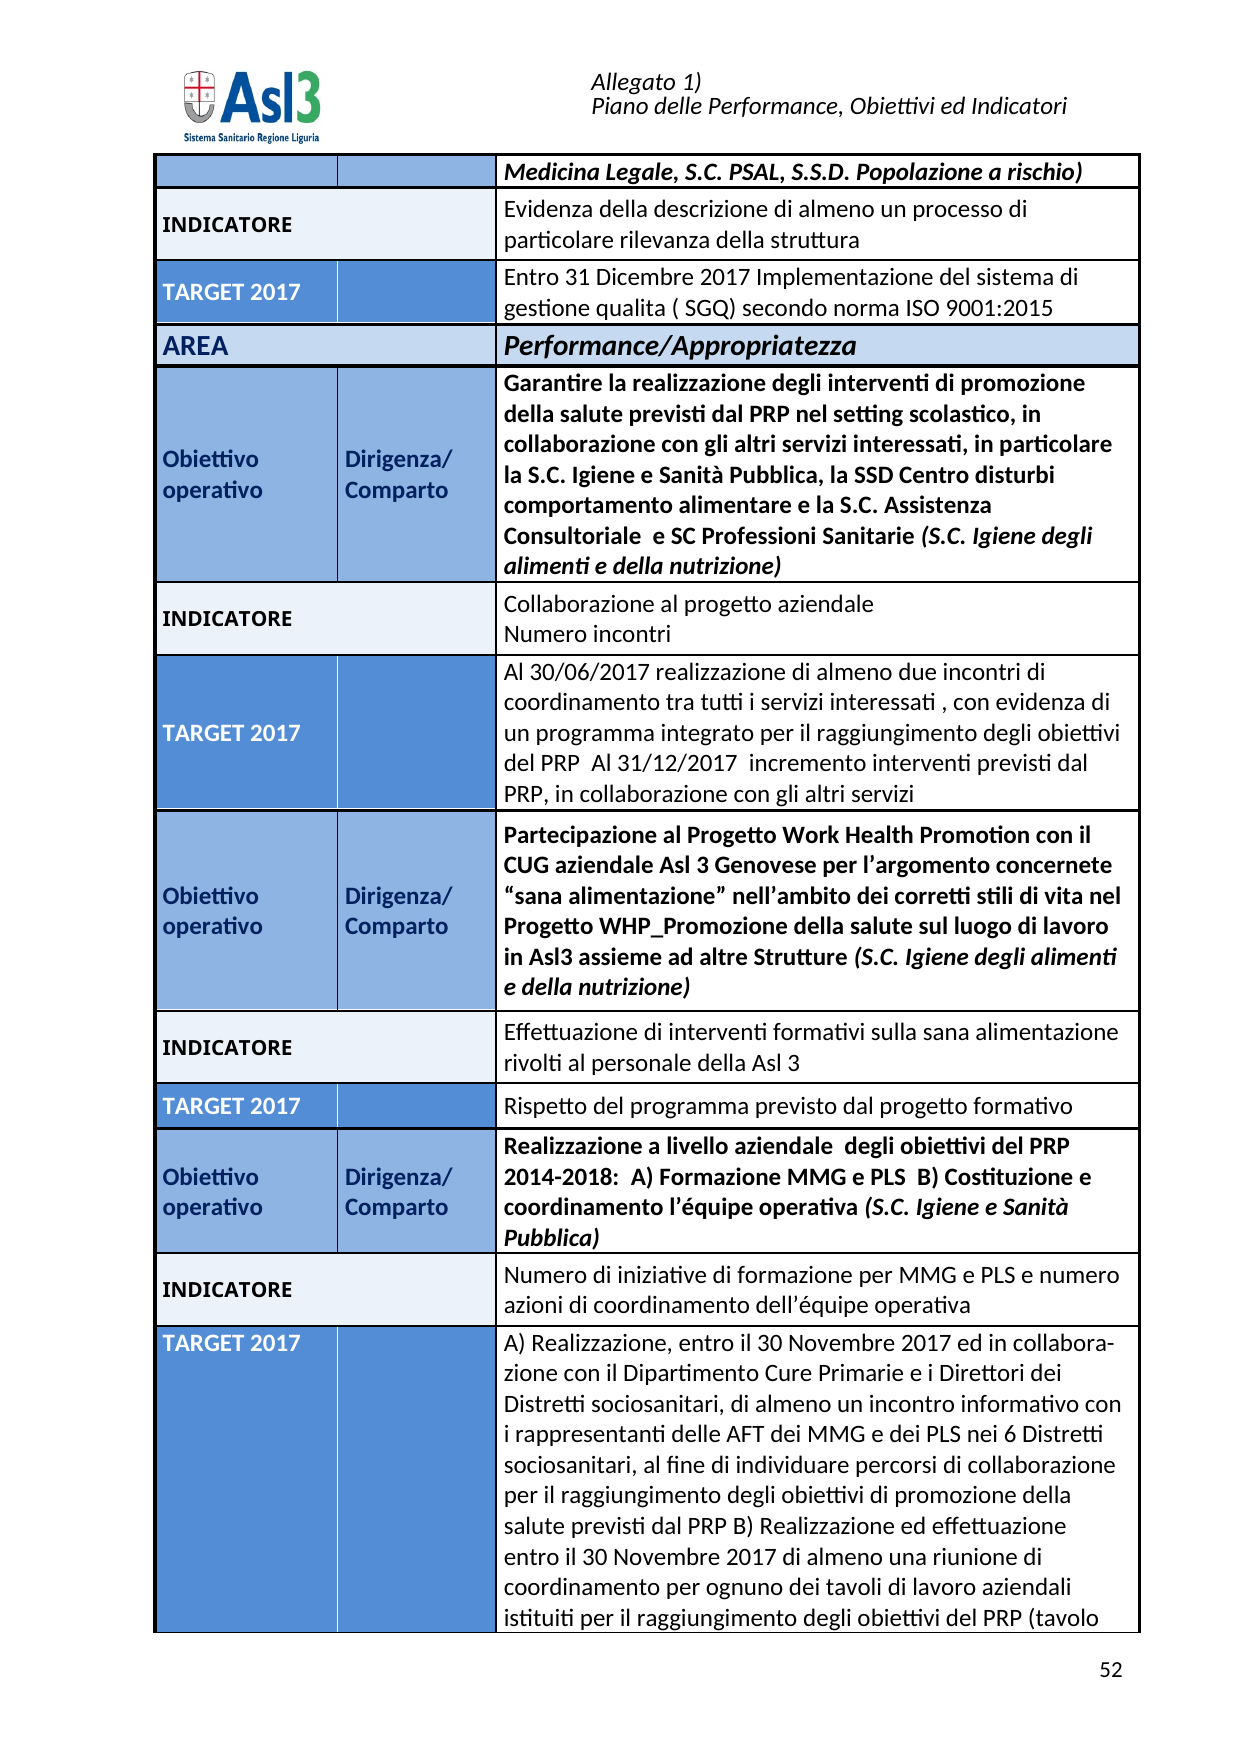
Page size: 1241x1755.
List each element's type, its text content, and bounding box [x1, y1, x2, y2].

table_cell TARGET 2017 [157, 1327, 337, 1632]
table_cell TARGET 2017 [157, 656, 337, 808]
table_cell Entro 31 Dicembre 2017 Implementazione del sistema di gestione qualita ( SGQ) secondo norma ISO 9001:2015 [497, 261, 1138, 322]
table_cell Effettuazione di interventi formativi sulla sana alimentazione rivolti al personale della Asl 3 [497, 1012, 1138, 1082]
table_cell Numero di iniziative di formazione per MMG e PLS e numero azioni di coordinamento dell’équipe operativa [497, 1254, 1138, 1325]
table_cell [338, 1327, 495, 1632]
table_cell TARGET 2017 [157, 261, 337, 322]
table_cell Al 30/06/2017 realizzazione di almeno due incontri di coordinamento tra tutti i servizi interessati , con evidenza di un programma integrato per il raggiungimento degli obiettivi del PRP Al 31/12/2017 incremento interventi previsti dal PRP, in collaborazione con gli altri servizi [497, 656, 1138, 808]
table_cell [157, 156, 337, 186]
table_cell Obiettivo operativo [157, 812, 337, 1009]
table_cell INDICATORE [157, 1254, 495, 1325]
table_cell A) Realizzazione, entro il 30 Novembre 2017 ed in collabora-zione con il Dipartimento Cure Primarie e i Direttori dei Distretti sociosanitari, di almeno un incontro informativo con i rappresentanti delle AFT dei MMG e dei PLS nei 6 Distretti sociosanitari, al fine di individuare percorsi di collaborazione per il raggiungimento degli obiettivi di promozione della salute previsti dal PRP B) Realizzazione ed effettuazione entro il 30 Novembre 2017 di almeno una riunione di coordinamento per ognuno dei tavoli di lavoro aziendali istituiti per il raggiungimento degli obiettivi del PRP (tavolo [497, 1327, 1138, 1632]
table_cell Collaborazione al progetto aziendale Numero incontri [497, 583, 1138, 654]
table_cell Garantire la realizzazione degli interventi di promozione della salute previsti dal PRP nel setting scolastico, in collaborazione con gli altri servizi interessati, in particolare la S.C. Igiene e Sanità Pubblica, la SSD Centro disturbi comportamento alimentare e la S.C. Assistenza Consultoriale e SC Professioni Sanitarie (S.C. Igiene degli alimenti e della nutrizione) [497, 368, 1138, 581]
table_cell Medicina Legale, S.C. PSAL, S.S.D. Popolazione a rischio) [497, 156, 1138, 186]
table_cell AREA [157, 326, 495, 364]
table_cell [338, 656, 495, 808]
table_cell [338, 261, 495, 322]
table_cell Obiettivo operativo [157, 1130, 337, 1252]
table_cell Realizzazione a livello aziendale degli obiettivi del PRP 2014-2018: A) Formazione MMG e PLS B) Costituzione e coordinamento l’équipe operativa (S.C. Igiene e Sanità Pubblica) [497, 1130, 1138, 1252]
table_cell TARGET 2017 [157, 1084, 337, 1127]
table_cell Dirigenza/ Comparto [338, 1130, 495, 1252]
table_cell Dirigenza/ Comparto [338, 368, 495, 581]
table_cell Rispetto del programma previsto dal progetto formativo [497, 1084, 1138, 1127]
table_cell [338, 1084, 495, 1127]
table_cell [338, 156, 495, 186]
table_cell Performance/Appropriatezza [497, 326, 1138, 364]
table_cell Partecipazione al Progetto Work Health Promotion con il CUG aziendale Asl 3 Genovese per l’argomento concernete “sana alimentazione” nell’ambito dei corretti stili di vita nel Progetto WHP_Promozione della salute sul luogo di lavoro in Asl3 assieme ad altre Strutture (S.C. Igiene degli alimenti e della nutrizione) [497, 812, 1138, 1009]
table_cell INDICATORE [157, 583, 495, 654]
table_cell Obiettivo operativo [157, 368, 337, 581]
table_cell INDICATORE [157, 189, 495, 259]
table_cell Dirigenza/ Comparto [338, 812, 495, 1009]
table_cell Evidenza della descrizione di almeno un processo di particolare rilevanza della struttura [497, 189, 1138, 259]
table_cell INDICATORE [157, 1012, 495, 1082]
